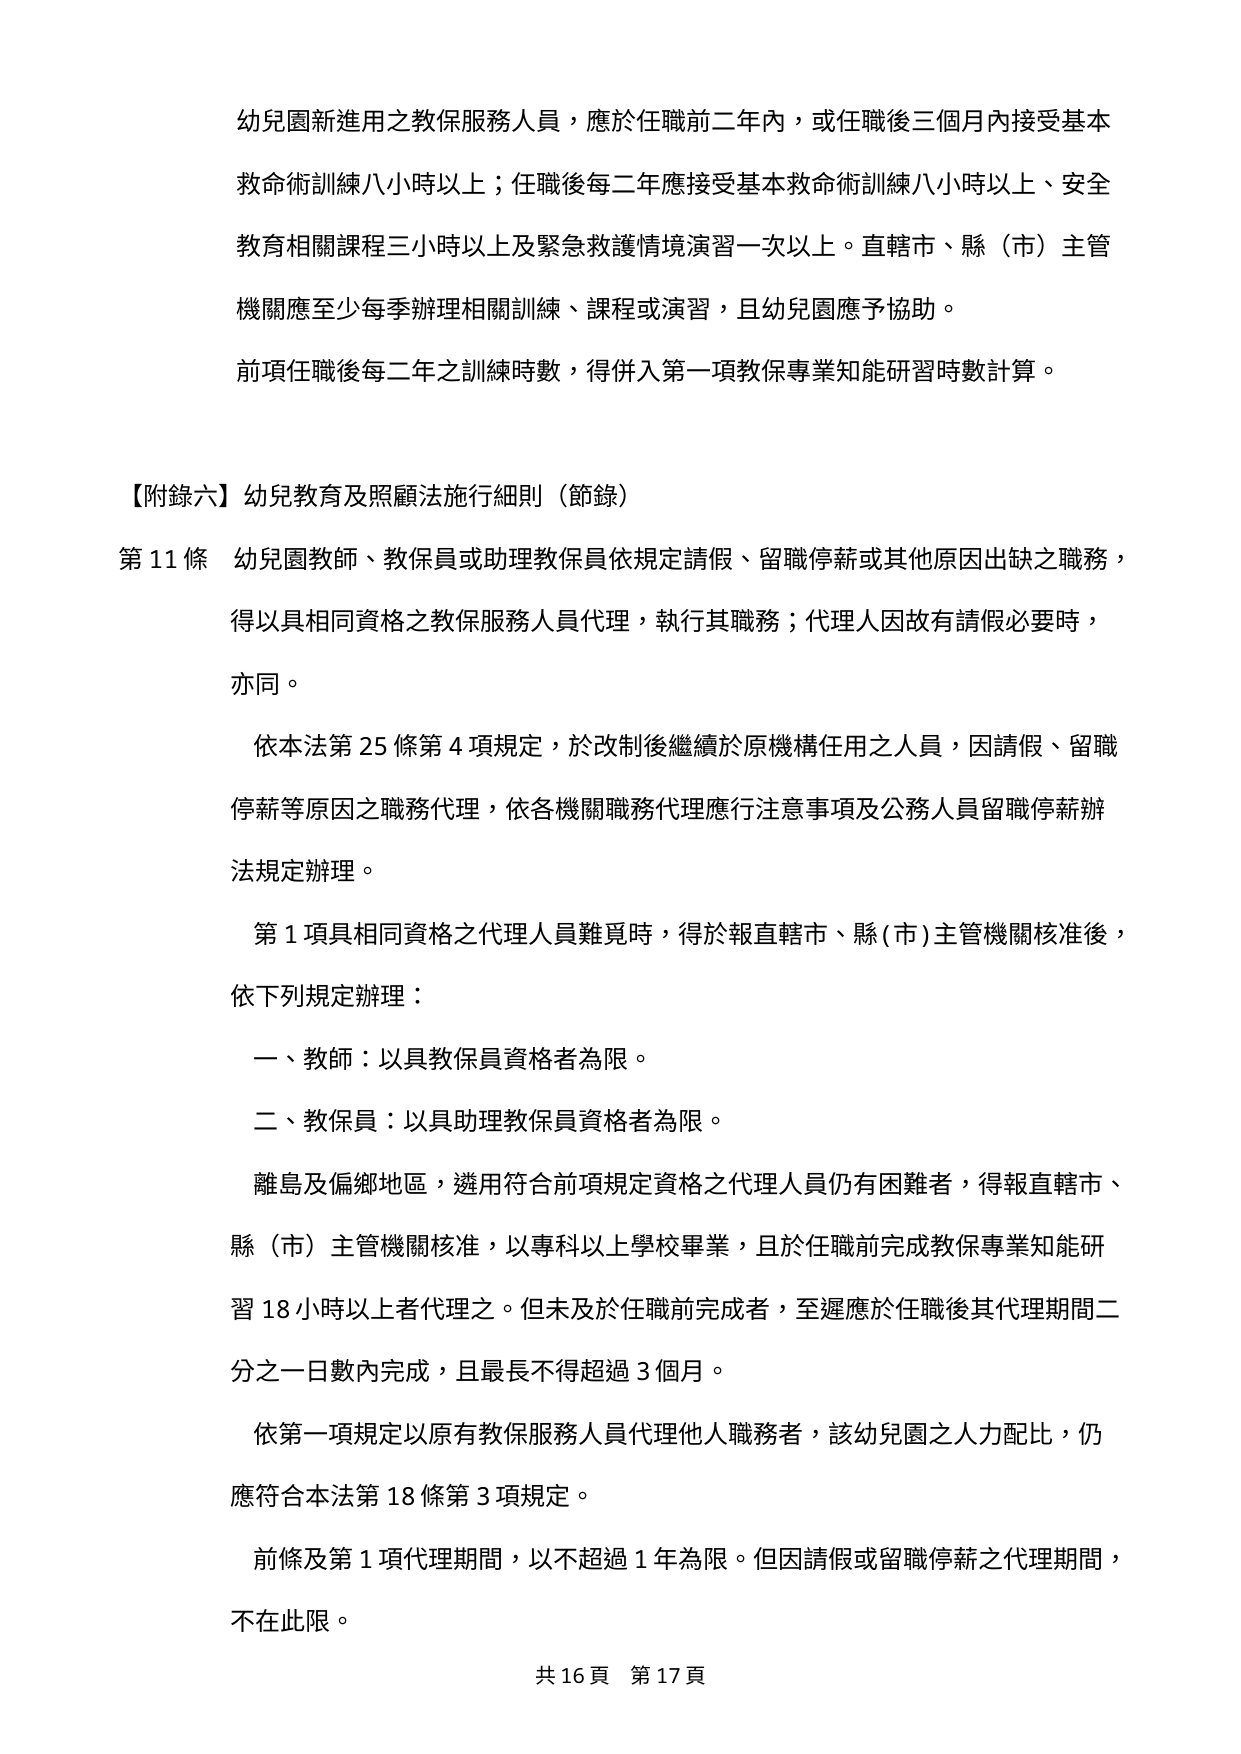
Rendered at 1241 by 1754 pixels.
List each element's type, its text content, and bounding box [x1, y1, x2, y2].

text 一、教師：以具教保員資格者為限。 [118, 1016, 1122, 1078]
text 幼兒園新進用之教保服務人員，應於任職前二年內，或任職後三個月內接受基本救命術訓練八小時以上；任職後每二年應接受基本救命術訓練八小時以上、安全教育相關課程三小時以上及緊急救護情境演習一次以上。直轄市、縣（市）主管機關應至少每季辦理相關訓練、課程或演習，且幼兒園應予協助。 [236, 78, 1122, 328]
text 前項任職後每二年之訓練時數，得併入第一項教保專業知能研習時數計算。 [236, 328, 1122, 391]
text 第1項具相同資格之代理人員難覓時，得於報直轄市、縣(市)主管機關核准後，依下列規定辦理： [118, 891, 1122, 1016]
text 離島及偏鄉地區，遴用符合前項規定資格之代理人員仍有困難者，得報直轄市、縣（市）主管機關核准，以專科以上學校畢業，且於任職前完成教保專業知能研習18小時以上者代理之。但未及於任職前完成者，至遲應於任職後其代理期間二分之一日數內完成，且最長不得超過3個月。 [118, 1141, 1122, 1391]
text 第11條 幼兒園教師、教保員或助理教保員依規定請假、留職停薪或其他原因出缺之職務，得以具相同資格之教保服務人員代理，執行其職務；代理人因故有請假必要時，亦同。 [118, 516, 1122, 703]
text 二、教保員：以具助理教保員資格者為限。 [118, 1078, 1122, 1141]
text 依本法第25條第4項規定，於改制後繼續於原機構任用之人員，因請假、留職停薪等原因之職務代理，依各機關職務代理應行注意事項及公務人員留職停薪辦法規定辦理。 [118, 703, 1122, 891]
text 依第一項規定以原有教保服務人員代理他人職務者，該幼兒園之人力配比，仍應符合本法第18條第3項規定。 [118, 1391, 1122, 1516]
text 前條及第1項代理期間，以不超過1年為限。但因請假或留職停薪之代理期間，不在此限。 [118, 1516, 1122, 1641]
text 【附錄六】幼兒教育及照顧法施行細則（節錄） [118, 453, 1122, 516]
